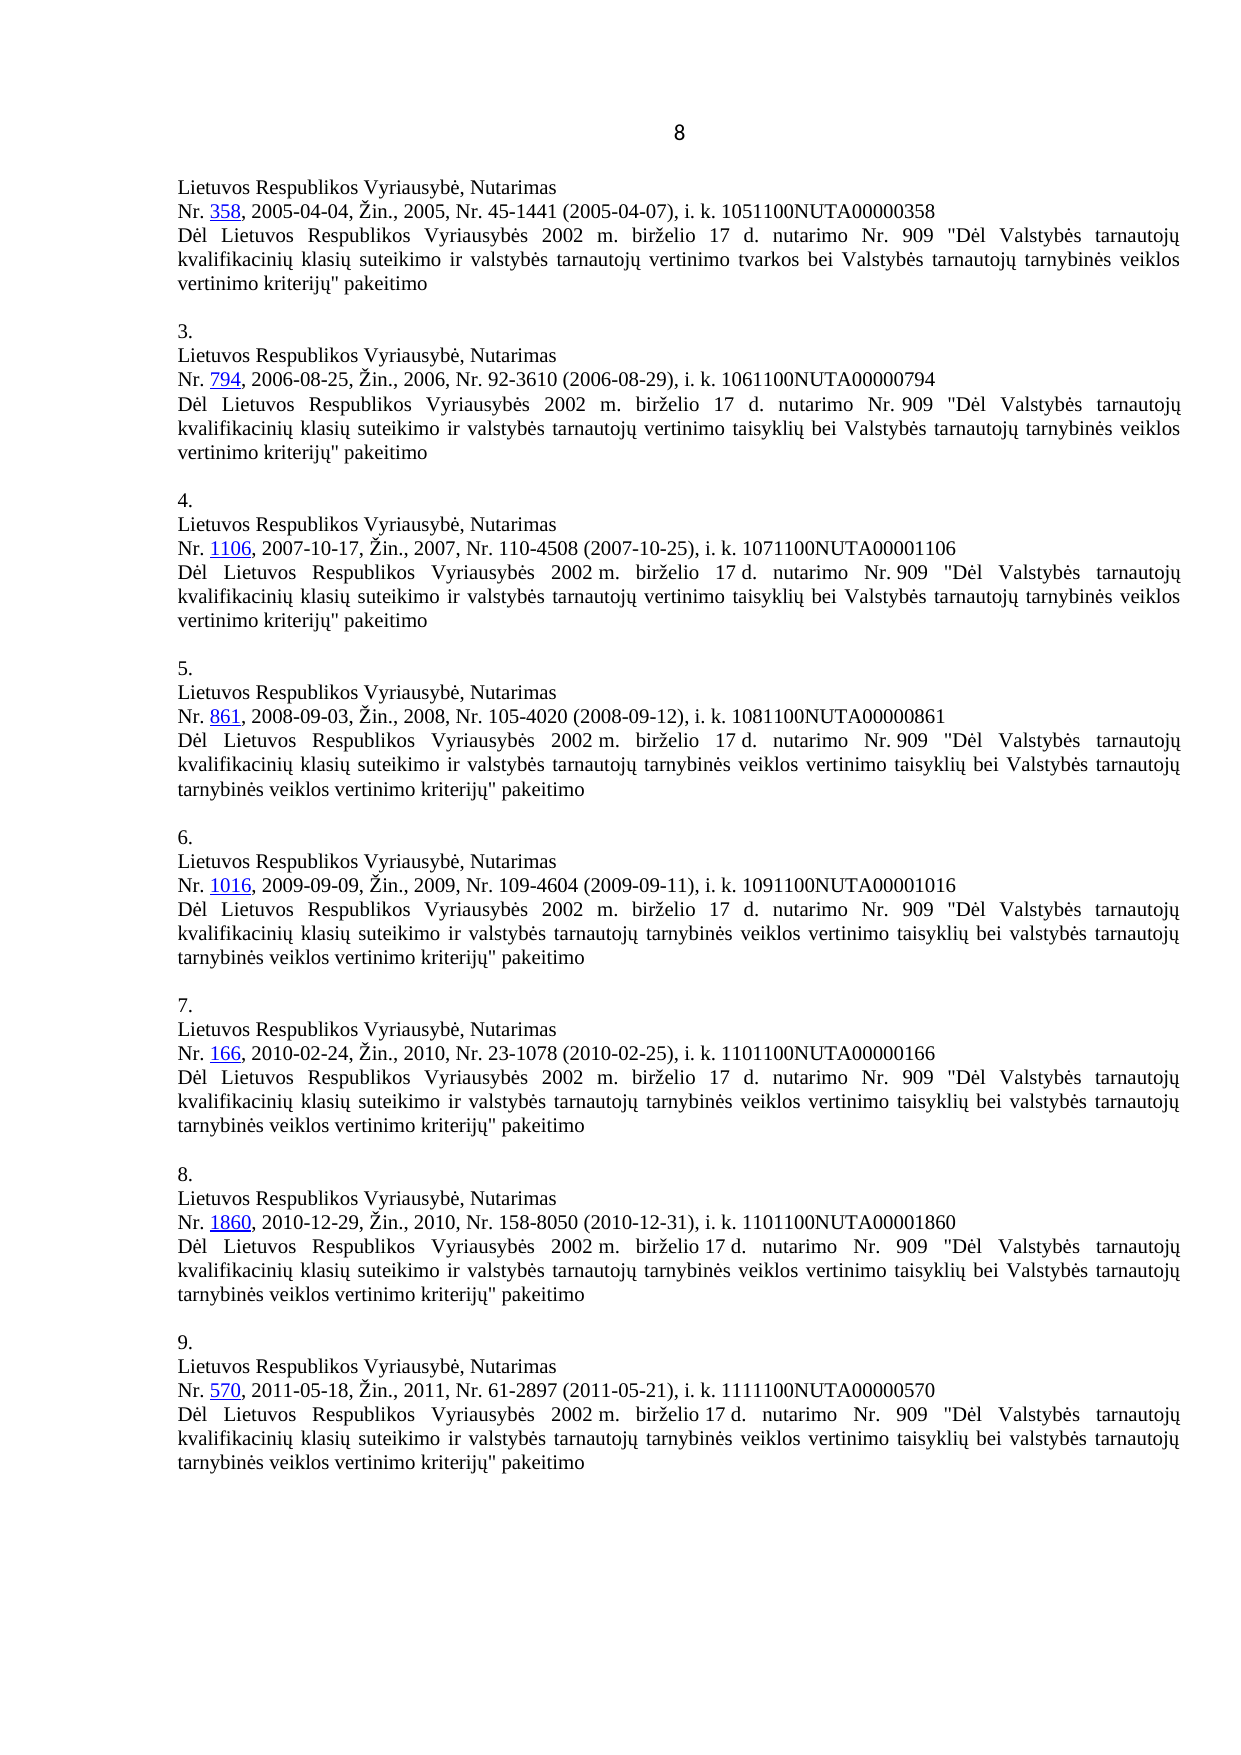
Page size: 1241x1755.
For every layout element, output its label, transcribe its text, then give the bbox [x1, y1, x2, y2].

text Lietuvos Respublikos Vyriausybė, Nutarimas [177, 680, 1181, 704]
text Dėl Lietuvos Respublikos Vyriausybės 2002 m. birželio 17 d. nutarimo Nr. 909 "Dėl Valstybės tarnautojų kvalifikacinių klasių suteikimo ir valstybės tarnautojų tarnybinės veiklos vertinimo taisyklių bei Valstybės tarnautojų tarnybinės veiklos vertinimo kriterijų" pakeitimo [177, 728, 1181, 801]
text Dėl Lietuvos Respublikos Vyriausybės 2002 m. birželio 17 d. nutarimo Nr. 909 "Dėl Valstybės tarnautojų kvalifikacinių klasių suteikimo ir valstybės tarnautojų vertinimo taisyklių bei Valstybės tarnautojų tarnybinės veiklos vertinimo kriterijų" pakeitimo [177, 560, 1181, 632]
text Lietuvos Respublikos Vyriausybė, Nutarimas [177, 175, 1181, 199]
text 5. [177, 656, 1181, 680]
text Dėl Lietuvos Respublikos Vyriausybės 2002 m. birželio 17 d. nutarimo Nr. 909 "Dėl Valstybės tarnautojų kvalifikacinių klasių suteikimo ir valstybės tarnautojų tarnybinės veiklos vertinimo taisyklių bei valstybės tarnautojų tarnybinės veiklos vertinimo kriterijų" pakeitimo [177, 1065, 1181, 1137]
text Dėl Lietuvos Respublikos Vyriausybės 2002 m. birželio 17 d. nutarimo Nr. 909 "Dėl Valstybės tarnautojų kvalifikacinių klasių suteikimo ir valstybės tarnautojų tarnybinės veiklos vertinimo taisyklių bei valstybės tarnautojų tarnybinės veiklos vertinimo kriterijų" pakeitimo [177, 1402, 1181, 1474]
text 9. [177, 1330, 1181, 1354]
text Lietuvos Respublikos Vyriausybė, Nutarimas [177, 512, 1181, 536]
text Dėl Lietuvos Respublikos Vyriausybės 2002 m. birželio 17 d. nutarimo Nr. 909 "Dėl Valstybės tarnautojų kvalifikacinių klasių suteikimo ir valstybės tarnautojų tarnybinės veiklos vertinimo taisyklių bei Valstybės tarnautojų tarnybinės veiklos vertinimo kriterijų" pakeitimo [177, 1234, 1181, 1306]
text Nr. 1106, 2007-10-17, Žin., 2007, Nr. 110-4508 (2007-10-25), i. k. 1071100NUTA00001106 [177, 536, 1181, 560]
text 8. [177, 1161, 1181, 1186]
text 6. [177, 824, 1181, 849]
text Dėl Lietuvos Respublikos Vyriausybės 2002 m. birželio 17 d. nutarimo Nr. 909 "Dėl Valstybės tarnautojų kvalifikacinių klasių suteikimo ir valstybės tarnautojų vertinimo taisyklių bei Valstybės tarnautojų tarnybinės veiklos vertinimo kriterijų" pakeitimo [177, 391, 1181, 464]
text Nr. 166, 2010-02-24, Žin., 2010, Nr. 23-1078 (2010-02-25), i. k. 1101100NUTA00000166 [177, 1041, 1181, 1065]
text Nr. 1860, 2010-12-29, Žin., 2010, Nr. 158-8050 (2010-12-31), i. k. 1101100NUTA00001860 [177, 1209, 1181, 1234]
text Nr. 794, 2006-08-25, Žin., 2006, Nr. 92-3610 (2006-08-29), i. k. 1061100NUTA00000794 [177, 367, 1181, 391]
text Dėl Lietuvos Respublikos Vyriausybės 2002 m. birželio 17 d. nutarimo Nr. 909 "Dėl Valstybės tarnautojų kvalifikacinių klasių suteikimo ir valstybės tarnautojų vertinimo tvarkos bei Valstybės tarnautojų tarnybinės veiklos vertinimo kriterijų" pakeitimo [177, 223, 1181, 295]
text Lietuvos Respublikos Vyriausybė, Nutarimas [177, 1354, 1181, 1378]
text 3. [177, 319, 1181, 343]
text Nr. 358, 2005-04-04, Žin., 2005, Nr. 45-1441 (2005-04-07), i. k. 1051100NUTA00000358 [177, 199, 1181, 223]
text Nr. 1016, 2009-09-09, Žin., 2009, Nr. 109-4604 (2009-09-11), i. k. 1091100NUTA00001016 [177, 873, 1181, 897]
text Nr. 570, 2011-05-18, Žin., 2011, Nr. 61-2897 (2011-05-21), i. k. 1111100NUTA00000570 [177, 1378, 1181, 1402]
text Lietuvos Respublikos Vyriausybė, Nutarimas [177, 849, 1181, 873]
text 4. [177, 488, 1181, 512]
text Lietuvos Respublikos Vyriausybė, Nutarimas [177, 343, 1181, 367]
text Lietuvos Respublikos Vyriausybė, Nutarimas [177, 1186, 1181, 1209]
text Dėl Lietuvos Respublikos Vyriausybės 2002 m. birželio 17 d. nutarimo Nr. 909 "Dėl Valstybės tarnautojų kvalifikacinių klasių suteikimo ir valstybės tarnautojų tarnybinės veiklos vertinimo taisyklių bei valstybės tarnautojų tarnybinės veiklos vertinimo kriterijų" pakeitimo [177, 897, 1181, 969]
text Nr. 861, 2008-09-03, Žin., 2008, Nr. 105-4020 (2008-09-12), i. k. 1081100NUTA00000861 [177, 704, 1181, 728]
text Lietuvos Respublikos Vyriausybė, Nutarimas [177, 1017, 1181, 1041]
text 7. [177, 993, 1181, 1017]
